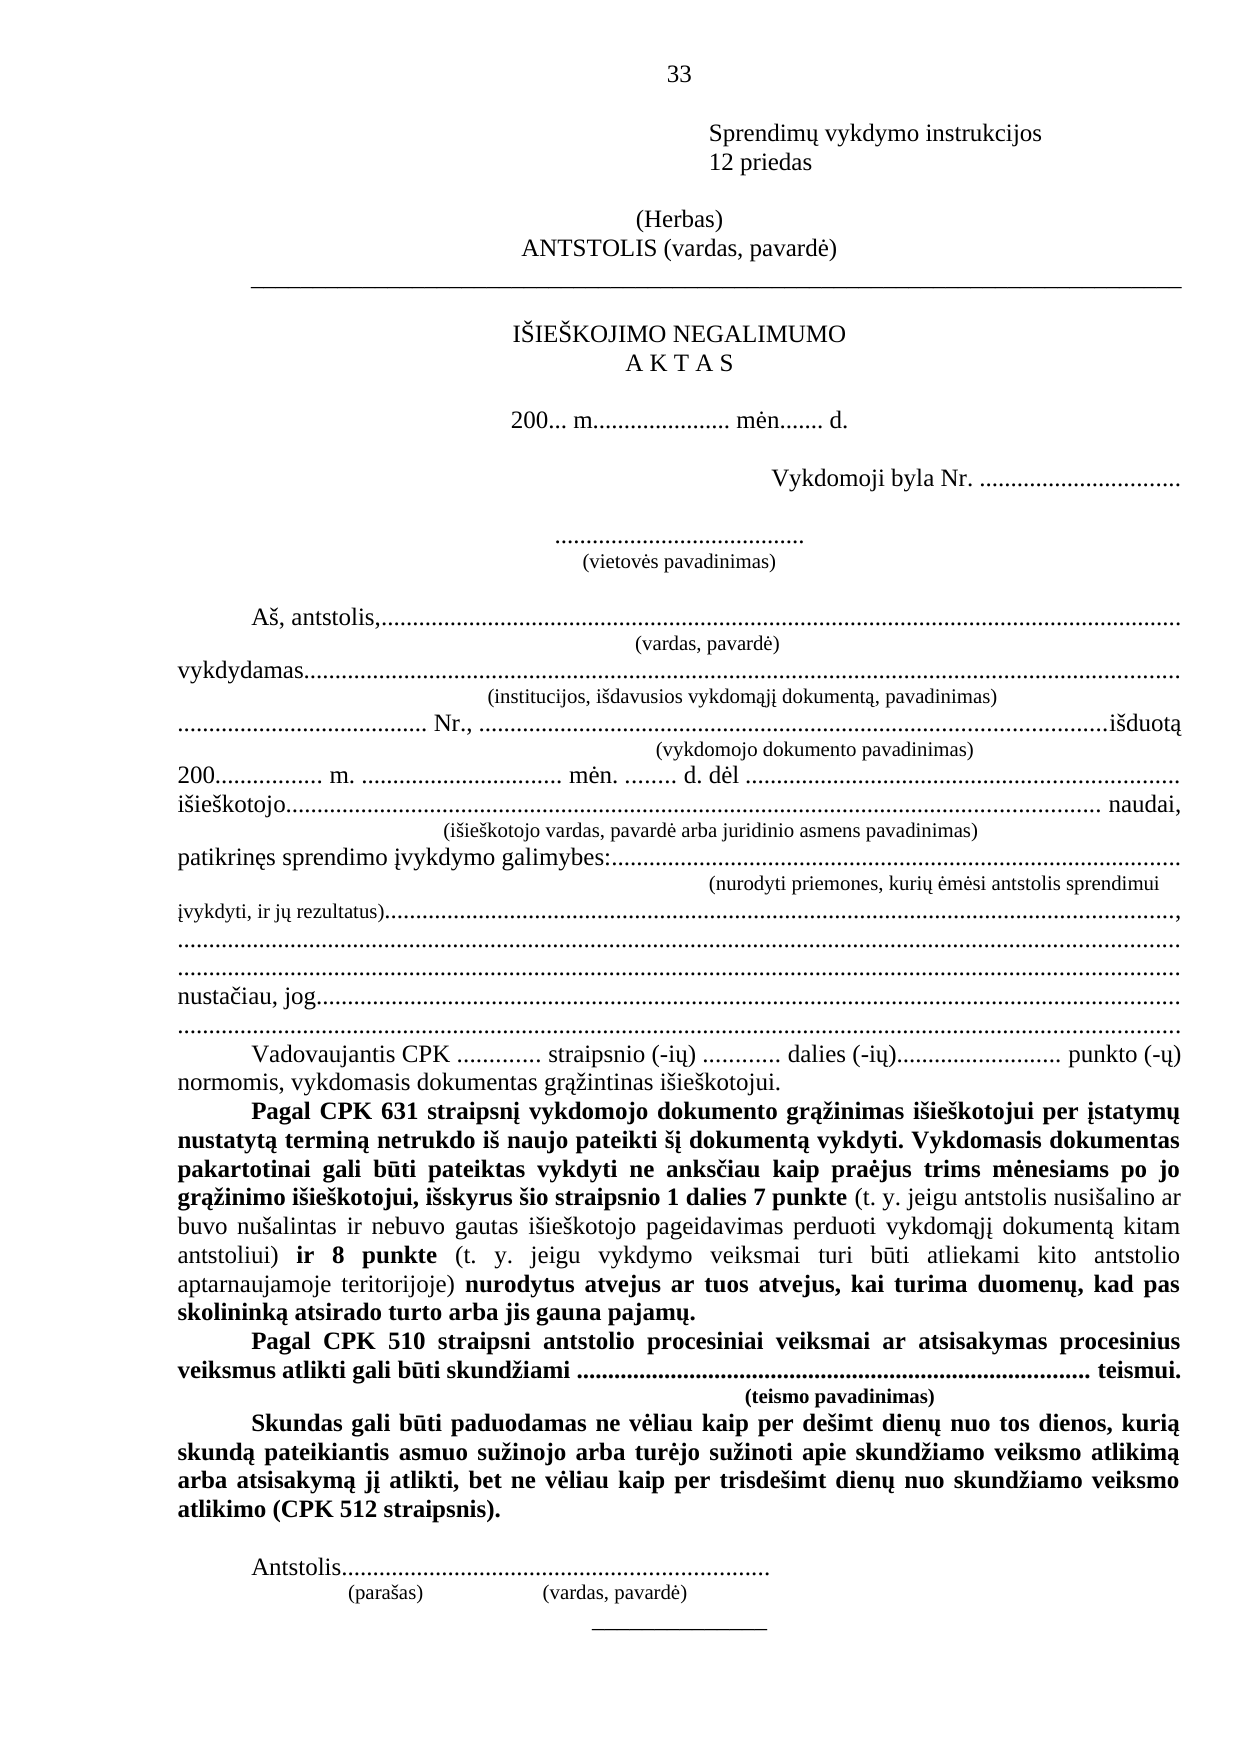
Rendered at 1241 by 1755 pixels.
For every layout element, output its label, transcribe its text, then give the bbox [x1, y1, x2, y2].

text (vietovės pavadinimas) [177, 549, 1181, 573]
text ........................................ [177, 521, 1181, 549]
text ______________ [177, 1604, 1181, 1633]
text Sprendimų vykdymo instrukcijos [709, 118, 1181, 147]
text normomis, vykdomasis dokumentas grąžintinas išieškotojui. [177, 1067, 1181, 1096]
text išieškotojo naudai, [177, 789, 1181, 818]
text (teismo pavadinimas) [177, 1384, 1181, 1408]
text Vadovaujantis CPK straipsnio (-ių) dalies (-ių) punkto (-ų) [177, 1039, 1181, 1067]
text . [177, 1010, 1181, 1039]
text (vardas, pavardė) [177, 631, 1181, 655]
text 200... m...................... mėn....... d. [177, 406, 1181, 434]
text Skundas gali būti paduodamas ne vėliau kaip per dešimt dienų nuo tos dienos, kurią skundą pateikiantis asmuo sužinojo arba turėjo sužinoti apie skundžiamo veiksmo atlikimą arba atsisakymą jį atlikti, bet ne vėliau kaip per trisdešimt dienų nuo skundžiamo veiksmo atlikimo (CPK 512 straipsnis). [177, 1408, 1181, 1523]
text (vykdomojo dokumento pavadinimas) [177, 737, 1181, 761]
text 200 m. mėn. d. dėl [177, 761, 1181, 789]
text (parašas) (vardas, pavardė) [177, 1580, 1181, 1604]
text Antstolis [177, 1552, 1181, 1580]
text IŠIEŠKOJIMO NEGALIMUMO [177, 319, 1181, 348]
text (institucijos, išdavusios vykdomąjį dokumentą, pavadinimas) [177, 684, 1181, 708]
text AKTAS [177, 348, 1181, 377]
text (nurodyti priemones, kurių ėmėsi antstolis sprendimui [177, 871, 1181, 895]
text ANTSTOLIS (vardas, pavardė) [177, 233, 1181, 262]
text nustačiau, jog [177, 981, 1181, 1010]
text Aš, antstolis, [177, 602, 1181, 631]
text patikrinęs sprendimo įvykdymo galimybes: [177, 842, 1181, 871]
text (Herbas) [177, 204, 1181, 233]
text 12 priedas [177, 147, 1181, 176]
text (išieškotojo vardas, pavardė arba juridinio asmens pavadinimas) [177, 818, 1181, 842]
text Nr., išduotą [177, 708, 1181, 737]
text Pagal CPK 510 straipsni antstolio procesiniai veiksmai ar atsisakymas procesinius veiksmus atlikti gali būti skundžiami teismui. [177, 1326, 1181, 1384]
text įvykdyti, ir jų rezultatus) , [177, 895, 1181, 924]
text Vykdomoji byla Nr. [177, 463, 1181, 492]
text vykdydamas [177, 655, 1181, 684]
text Pagal CPK 631 straipsnį vykdomojo dokumento grąžinimas išieškotojui per įstatymų nustatytą terminą netrukdo iš naujo pateikti šį dokumentą vykdyti. Vykdomasis dokumentas pakartotinai gali būti pateiktas vykdyti ne anksčiau kaip praėjus trims mėnesiams po jo grąžinimo išieškotojui, išskyrus šio straipsnio 1 dalies 7 punkte (t. y. jeigu antstolis nusišalino ar buvo nušalintas ir nebuvo gautas išieškotojo pageidavimas perduoti vykdomąjį dokumentą kitam antstoliui) ir 8 punkte (t. y. jeigu vykdymo veiksmai turi būti atliekami kito antstolio aptarnaujamoje teritorijoje) nurodytus atvejus ar tuos atvejus, kai turima duomenų, kad pas skolininką atsirado turto arba jis gauna pajamų. [177, 1096, 1181, 1326]
